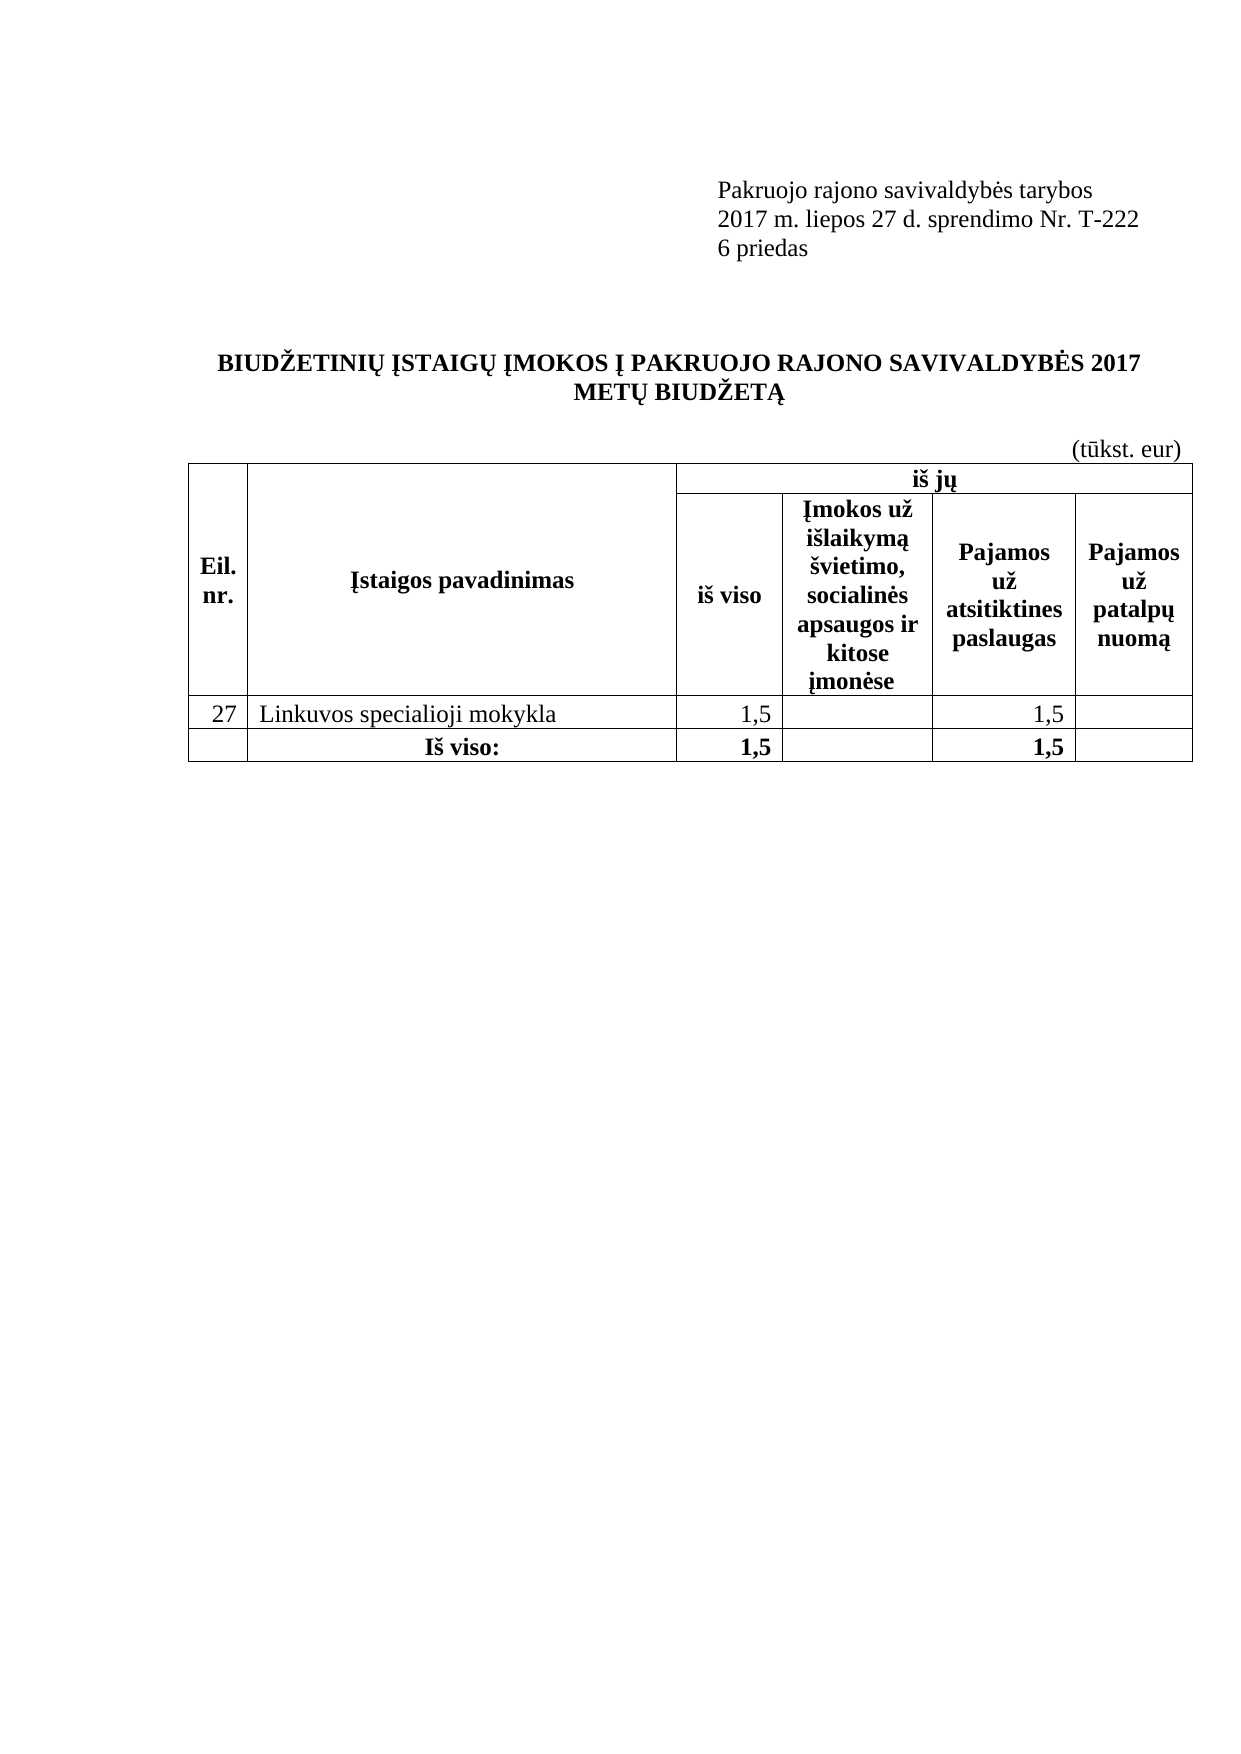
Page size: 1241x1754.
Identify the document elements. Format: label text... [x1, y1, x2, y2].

table_cell 1,5 [933, 696, 1075, 728]
table_cell Įmokos už išlaikymą švietimo, socialinės apsaugos ir kitose įmonėse [783, 494, 932, 695]
text BIUDŽETINIŲ ĮSTAIGŲ ĮMOKOS Į PAKRUOJO RAJONO SAVIVALDYBĖS 2017 METŲ BIUDŽETĄ [177, 348, 1181, 406]
text 6 priedas [717, 233, 1181, 262]
table_cell 1,5 [933, 729, 1075, 761]
table_header Eil. nr. [189, 464, 247, 695]
table_cell iš viso [677, 494, 782, 695]
table_cell 1,5 [677, 696, 782, 728]
table_cell [783, 696, 932, 728]
table_cell [189, 729, 247, 761]
table_cell Pajamos už atsitiktines paslaugas [933, 494, 1075, 695]
table_cell [1076, 729, 1192, 761]
table_cell 27 [189, 696, 247, 728]
table_cell Pajamos už patalpų nuomą [1076, 494, 1192, 695]
table_cell Linkuvos specialioji mokykla [248, 696, 676, 728]
table_header Įstaigos pavadinimas [248, 464, 676, 695]
table_cell Iš viso: [248, 729, 676, 761]
text Pakruojo rajono savivaldybės tarybos [717, 176, 1181, 204]
table_header iš jų [677, 464, 1192, 493]
text 2017 m. liepos 27 d. sprendimo Nr. T-222 [717, 204, 1181, 233]
table_cell [783, 729, 932, 761]
text (tūkst. eur) [177, 434, 1181, 463]
table_cell [1076, 696, 1192, 728]
table_cell 1,5 [677, 729, 782, 761]
